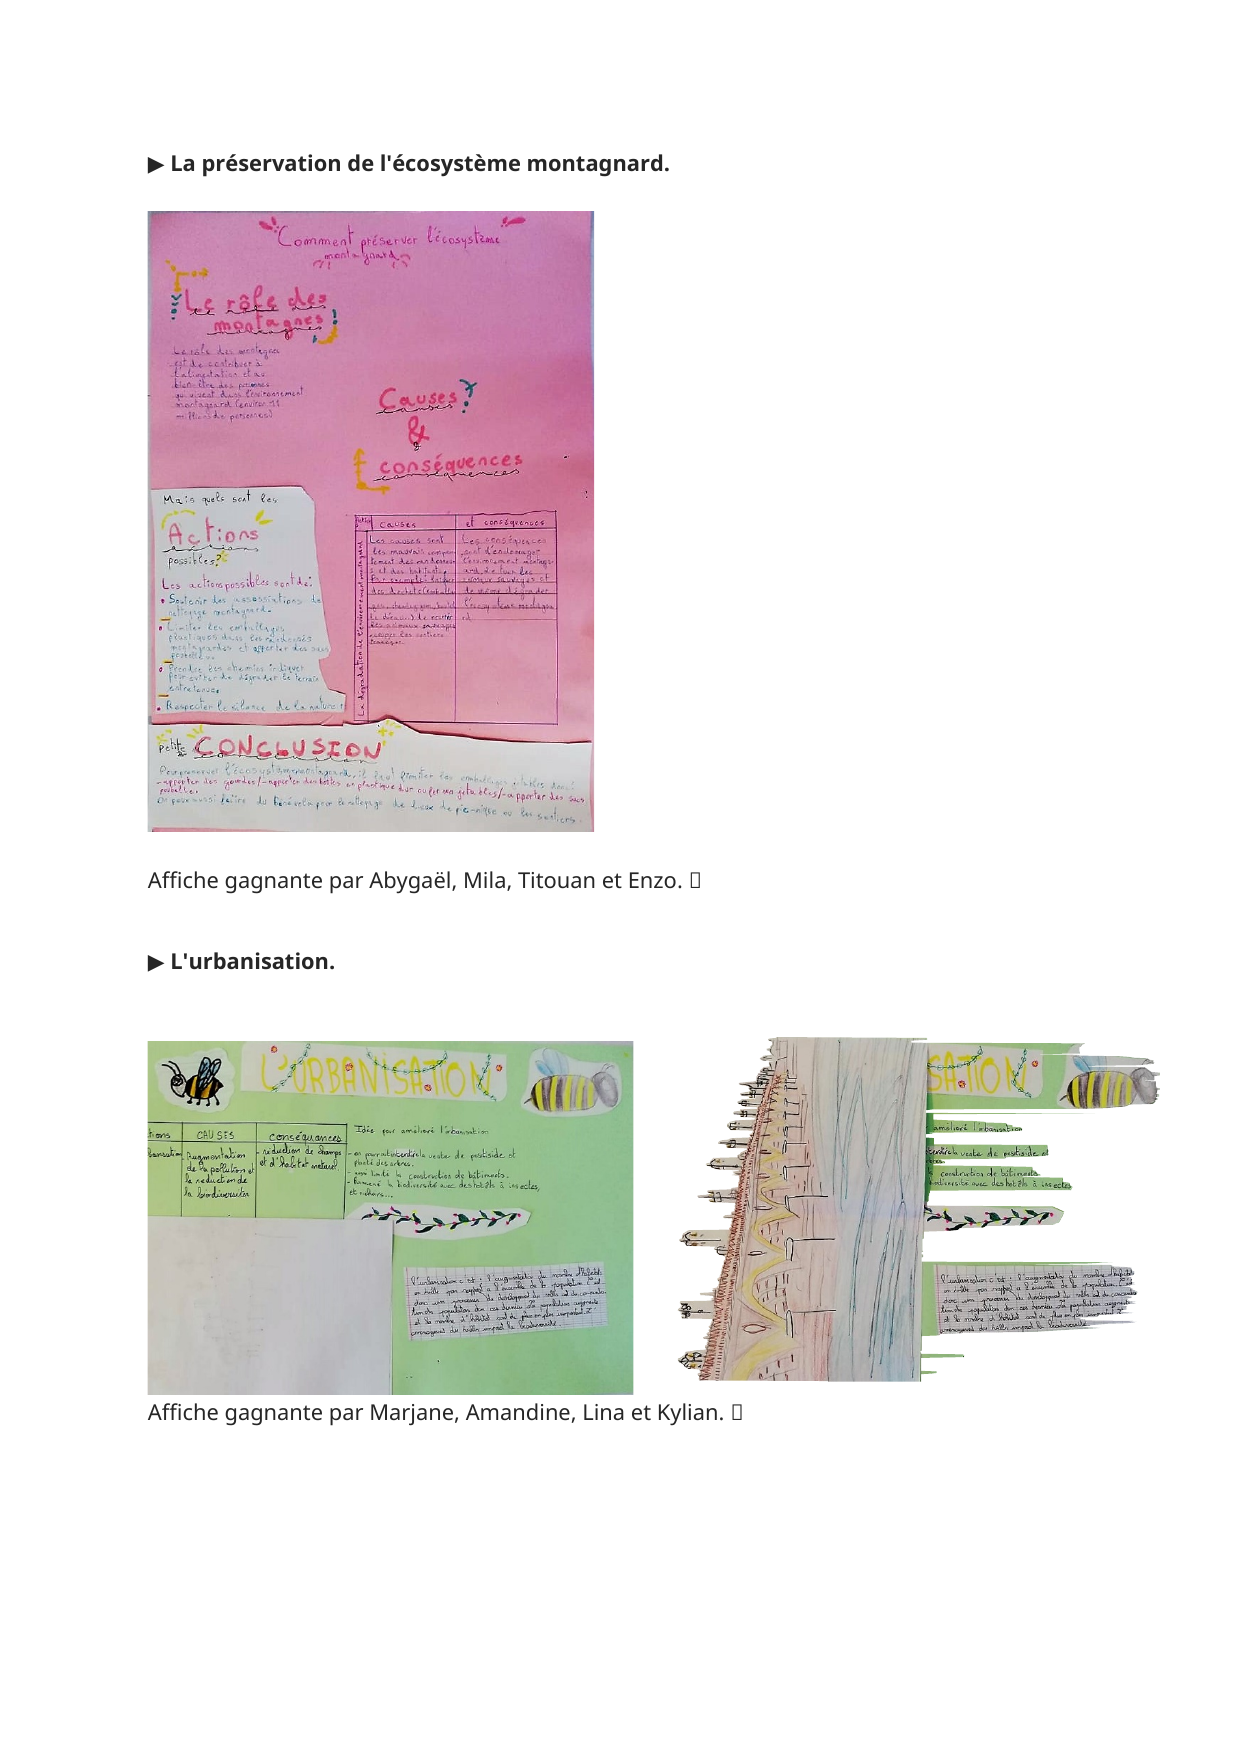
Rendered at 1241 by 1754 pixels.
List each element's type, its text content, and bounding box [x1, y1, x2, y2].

picture [147, 1041, 634, 1395]
text ▶ La préservation de l'écosystème montagnard. Affiche gagnante par Abygaël, Mila, Titouan et Enzo. 💪 [148, 148, 1093, 895]
text ▶ L'urbanisation. Affiche gagnante par Marjane, Amandine, Lina et Kylian. 💪 [148, 914, 1093, 1426]
picture [147, 211, 595, 832]
